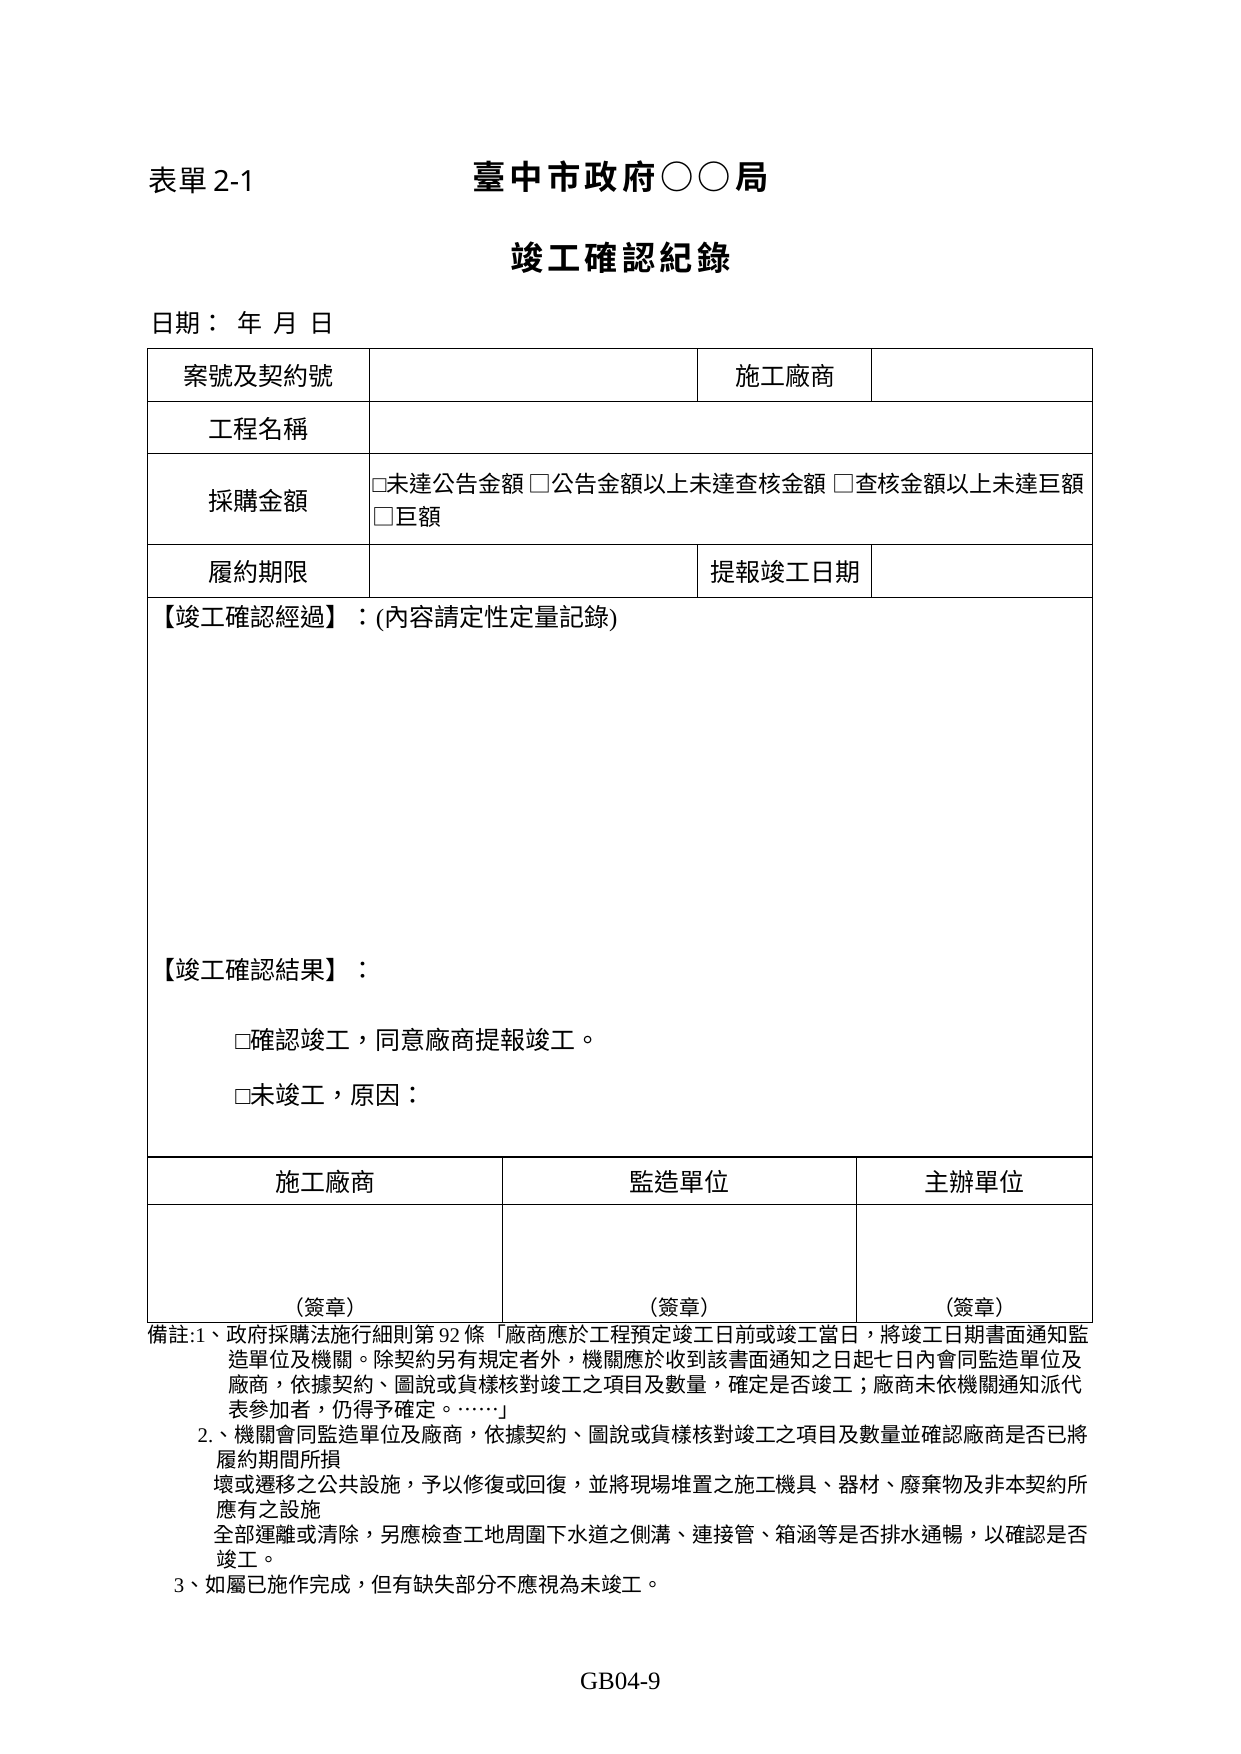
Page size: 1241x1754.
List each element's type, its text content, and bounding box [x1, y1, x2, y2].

table_header 日期： 年 月 日 [148, 296, 698, 348]
text 2.、機關會同監造單位及廠商，依據契約、圖說或貨樣核對竣工之項目及數量並確認廠商是否已將履約期間所損 [197, 1423, 1092, 1473]
text 備註:1、政府採購法施行細則第92條「廠商應於工程預定竣工日前或竣工當日，將竣工日期書面通知監造單位及機關。除契約另有規定者外，機關應於收到該書面通知之日起七日內會同監造單位及廠商，依據契約、圖說或貨樣核對竣工之項目及數量，確定是否竣工；廠商未依機關通知派代表參加者，仍得予確定。……」 [148, 1323, 1092, 1423]
text 3、如屬已施作完成，但有缺失部分不應視為未竣工。 [148, 1573, 1092, 1598]
table_cell 履約期限 [148, 545, 369, 597]
table_cell （簽章） [148, 1205, 502, 1322]
table_cell 提報竣工日期 [698, 545, 871, 597]
text 竣工確認紀錄 [148, 231, 1092, 279]
table_cell 工程名稱 [148, 402, 369, 453]
text 臺中市政府○○局 [148, 151, 1092, 199]
table_cell 施工廠商 [148, 1158, 502, 1204]
table_cell （簽章） [857, 1205, 1092, 1322]
text 全部運離或清除，另應檢查工地周圍下水道之側溝、連接管、箱涵等是否排水通暢，以確認是否竣工。 [197, 1523, 1092, 1573]
table_cell 主辦單位 [857, 1158, 1092, 1204]
table_cell 監造單位 [503, 1158, 856, 1204]
table_cell [872, 545, 1092, 597]
table_cell [872, 349, 1092, 401]
table_cell [370, 402, 1092, 453]
table_cell □未達公告金額 □公告金額以上未達查核金額 □查核金額以上未達巨額 □巨額 [370, 454, 1092, 544]
table_cell [370, 349, 697, 401]
table_cell （簽章） [503, 1205, 856, 1322]
text 壞或遷移之公共設施，予以修復或回復，並將現場堆置之施工機具、器材、廢棄物及非本契約所應有之設施 [197, 1473, 1092, 1523]
table_cell 施工廠商 [698, 349, 871, 401]
table_header [698, 296, 1093, 348]
text 表單2-1 [149, 158, 263, 200]
table_cell 案號及契約號 [148, 349, 369, 401]
table_cell 【竣工確認經過】：(內容請定性定量記錄) 【竣工確認結果】： □確認竣工，同意廠商提報竣工。 □未竣工，原因： [148, 598, 1092, 1156]
table_cell 採購金額 [148, 454, 369, 544]
table_cell [370, 545, 697, 597]
